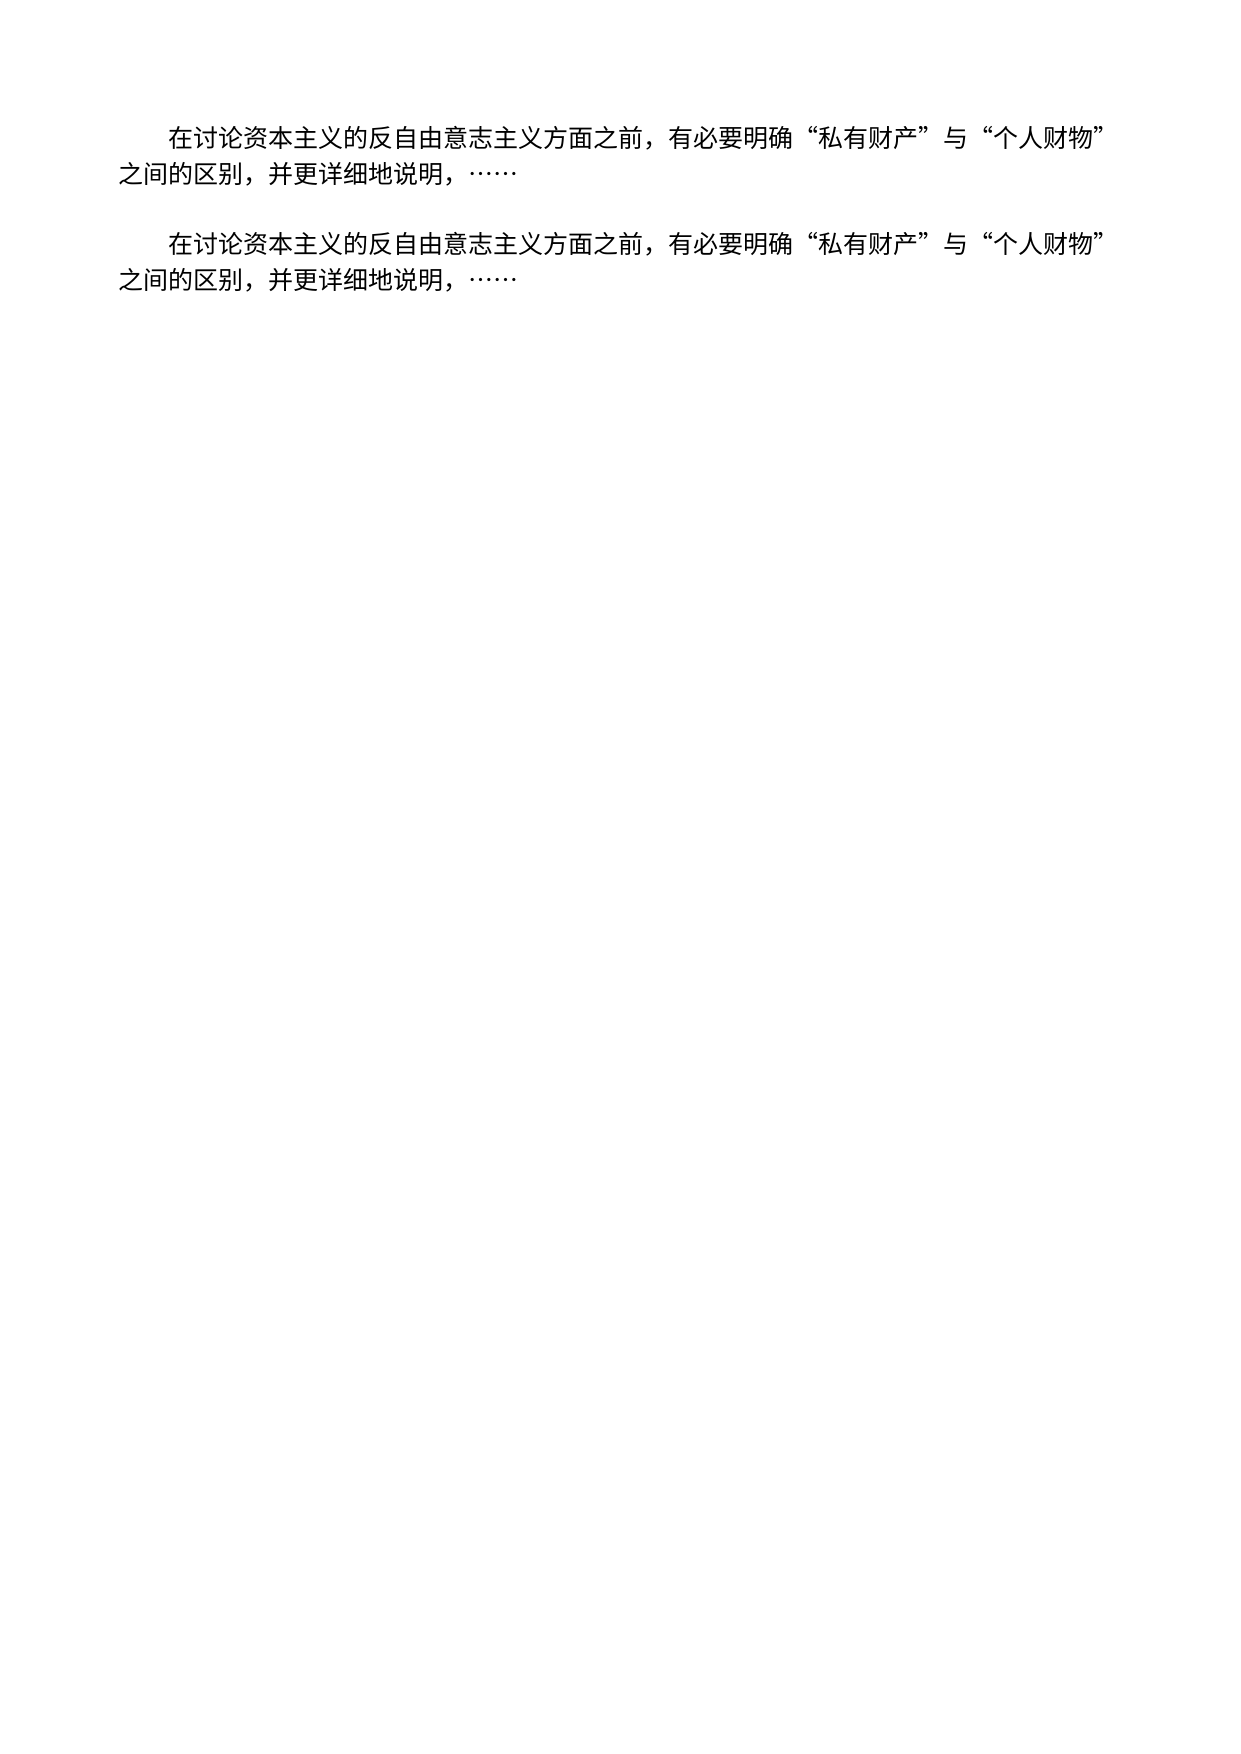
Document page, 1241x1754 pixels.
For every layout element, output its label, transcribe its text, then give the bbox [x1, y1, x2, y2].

text 在讨论资本主义的反自由意志主义方面之前，有必要明确“私有财产”与“个人财物”之间的区别，并更详细地说明，…… [118, 118, 1122, 191]
text 在讨论资本主义的反自由意志主义方面之前，有必要明确“私有财产”与“个人财物” 之间的区别，并更详细地说明，…… [118, 224, 1122, 297]
